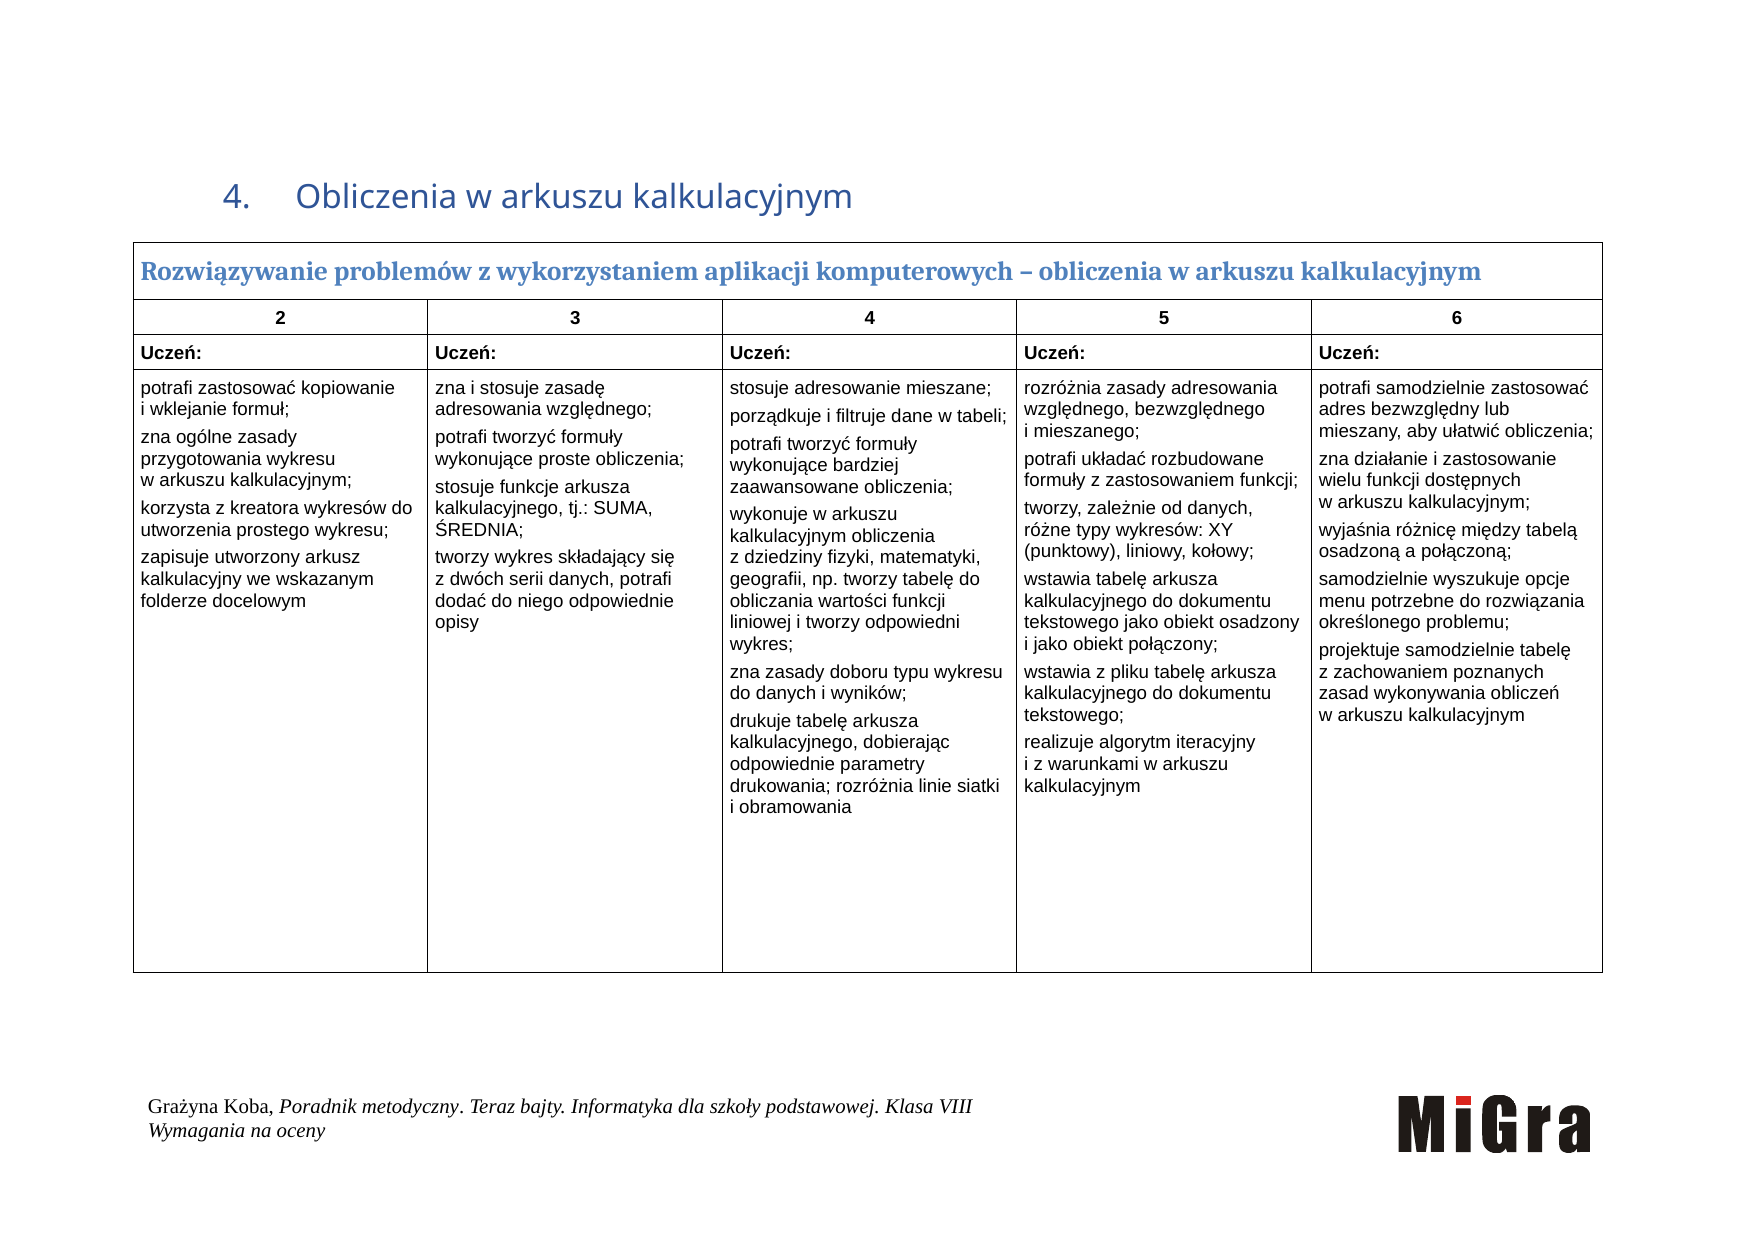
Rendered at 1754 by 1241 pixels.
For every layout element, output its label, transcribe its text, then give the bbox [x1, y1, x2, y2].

table_cell rozróżnia zasady adresowania względnego, bezwzględnego i mieszanego; potrafi układać rozbudowane formuły z zastosowaniem funkcji; tworzy, zależnie od danych, różne typy wykresów: XY (punktowy), liniowy, kołowy; wstawia tabelę arkusza kalkulacyjnego do dokumentu tekstowego jako obiekt osadzony i jako obiekt połączony; wstawia z pliku tabelę arkusza kalkulacyjnego do dokumentu tekstowego; realizuje algorytm iteracyjny i z warunkami w arkuszu kalkulacyjnym [1017, 370, 1311, 972]
table_cell 6 [1312, 300, 1602, 334]
table_cell 4 [723, 300, 1016, 334]
table_cell potrafi samodzielnie zastosować adres bezwzględny lub mieszany, aby ułatwić obliczenia; zna działanie i zastosowanie wielu funkcji dostępnych w arkuszu kalkulacyjnym; wyjaśnia różnicę między tabelą osadzoną a połączoną; samodzielnie wyszukuje opcje menu potrzebne do rozwiązania określonego problemu; projektuje samodzielnie tabelę z zachowaniem poznanych zasad wykonywania obliczeń w arkuszu kalkulacyjnym [1312, 370, 1602, 972]
table_cell Uczeń: [723, 335, 1016, 369]
table_cell Uczeń: [428, 335, 722, 369]
table_cell Uczeń: [1017, 335, 1311, 369]
table_cell Uczeń: [1312, 335, 1602, 369]
table_cell Uczeń: [134, 335, 427, 369]
subtitle Obliczenia w arkuszu kalkulacyjnym [223, 173, 1606, 218]
table_cell potrafi zastosować kopiowanie i wklejanie formuł; zna ogólne zasady przygotowania wykresu w arkuszu kalkulacyjnym; korzysta z kreatora wykresów do utworzenia prostego wykresu; zapisuje utworzony arkusz kalkulacyjny we wskazanym folderze docelowym [134, 370, 427, 972]
table_cell 3 [428, 300, 722, 334]
table_header Rozwiązywanie problemów z wykorzystaniem aplikacji komputerowych – obliczenia w arkuszu kalkulacyjnym [134, 243, 1602, 299]
table_cell 5 [1017, 300, 1311, 334]
table_cell stosuje adresowanie mieszane; porządkuje i filtruje dane w tabeli; potrafi tworzyć formuły wykonujące bardziej zaawansowane obliczenia; wykonuje w arkuszu kalkulacyjnym obliczenia z dziedziny fizyki, matematyki, geografii, np. tworzy tabelę do obliczania wartości funkcji liniowej i tworzy odpowiedni wykres; zna zasady doboru typu wykresu do danych i wyników; drukuje tabelę arkusza kalkulacyjnego, dobierając odpowiednie parametry drukowania; rozróżnia linie siatki i obramowania [723, 370, 1016, 972]
table_cell 2 [134, 300, 427, 334]
table_cell zna i stosuje zasadę adresowania względnego; potrafi tworzyć formuły wykonujące proste obliczenia; stosuje funkcje arkusza kalkulacyjnego, tj.: SUMA, ŚREDNIA; tworzy wykres składający się z dwóch serii danych, potrafi dodać do niego odpowiednie opisy [428, 370, 722, 972]
